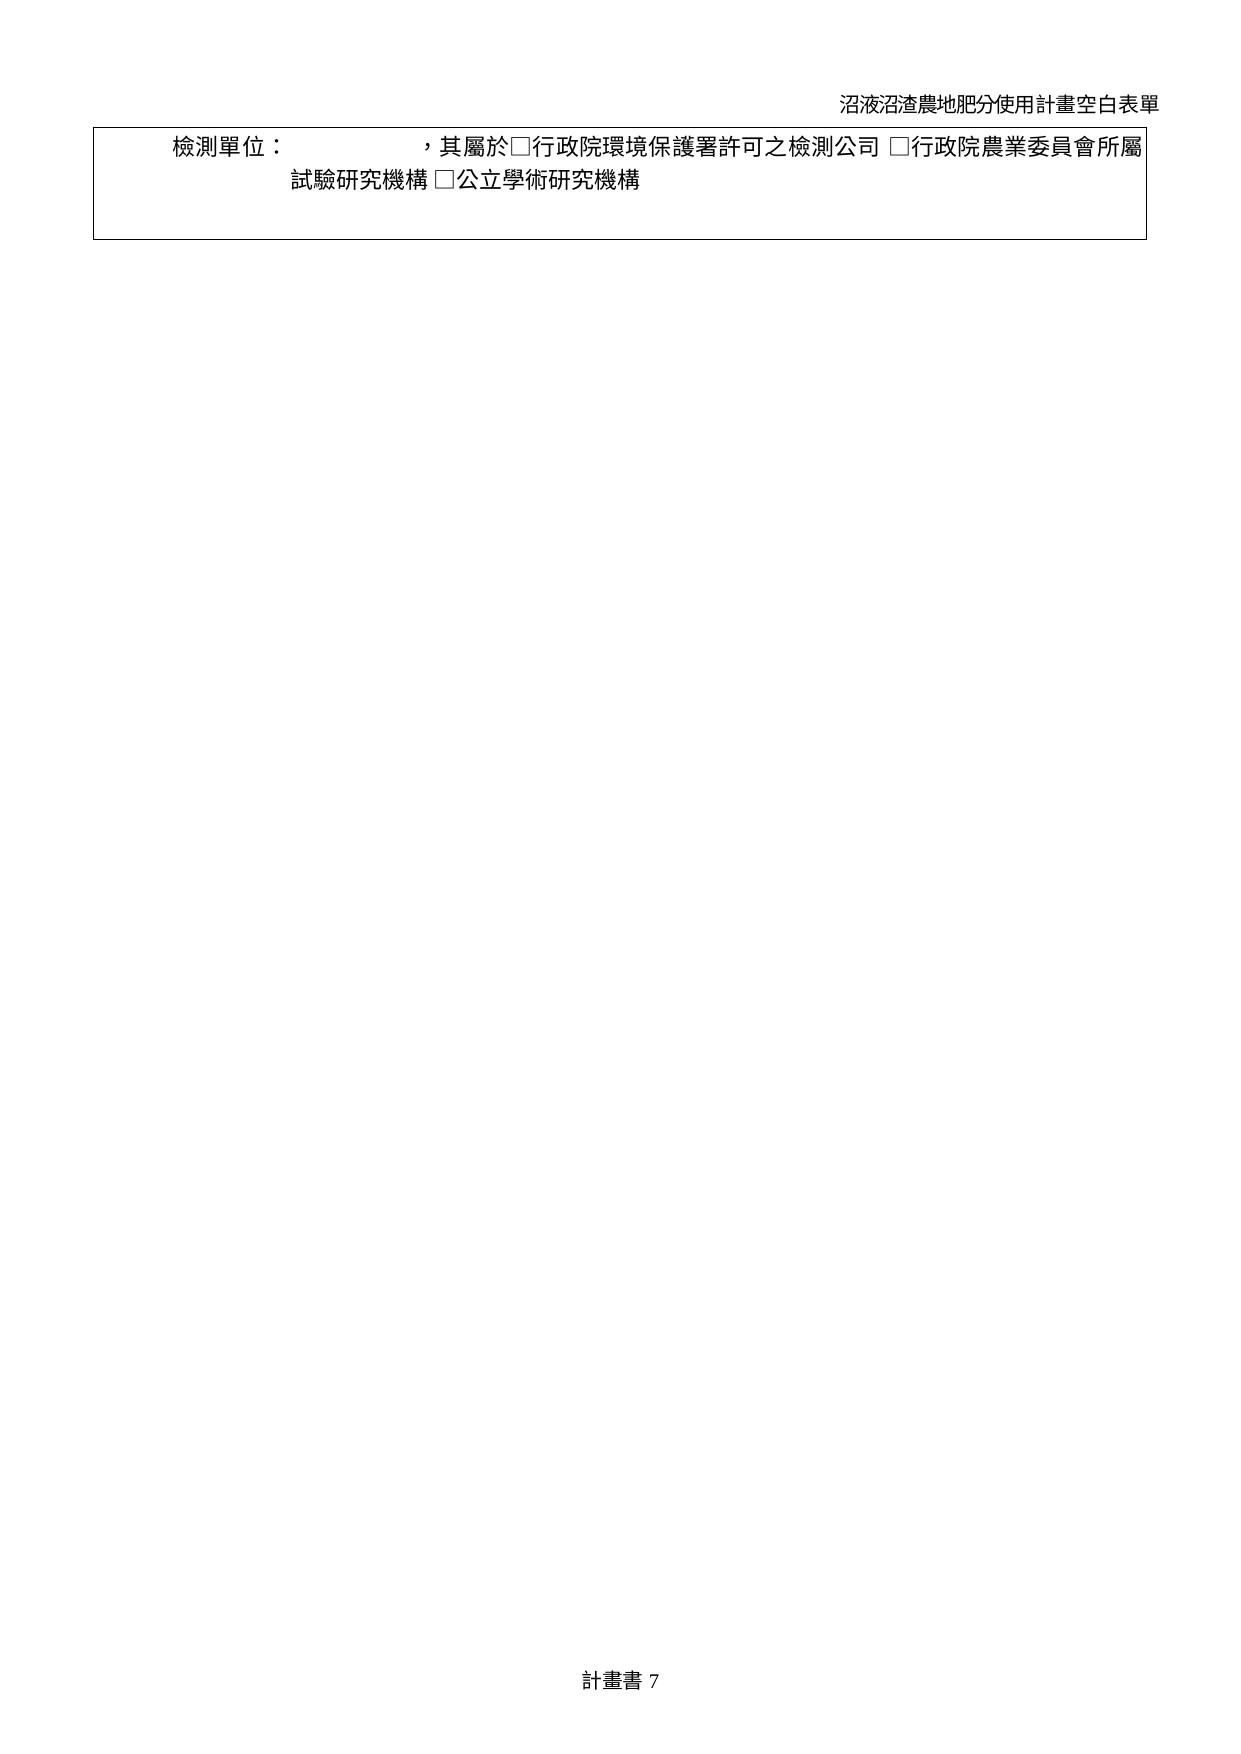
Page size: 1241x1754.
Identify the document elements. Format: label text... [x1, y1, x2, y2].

table_header 檢測單位： ，其屬於□行政院環境保護署許可之檢測公司 □行政院農業委員會所屬試驗研究機構 □公立學術研究機構 [94, 128, 1146, 239]
